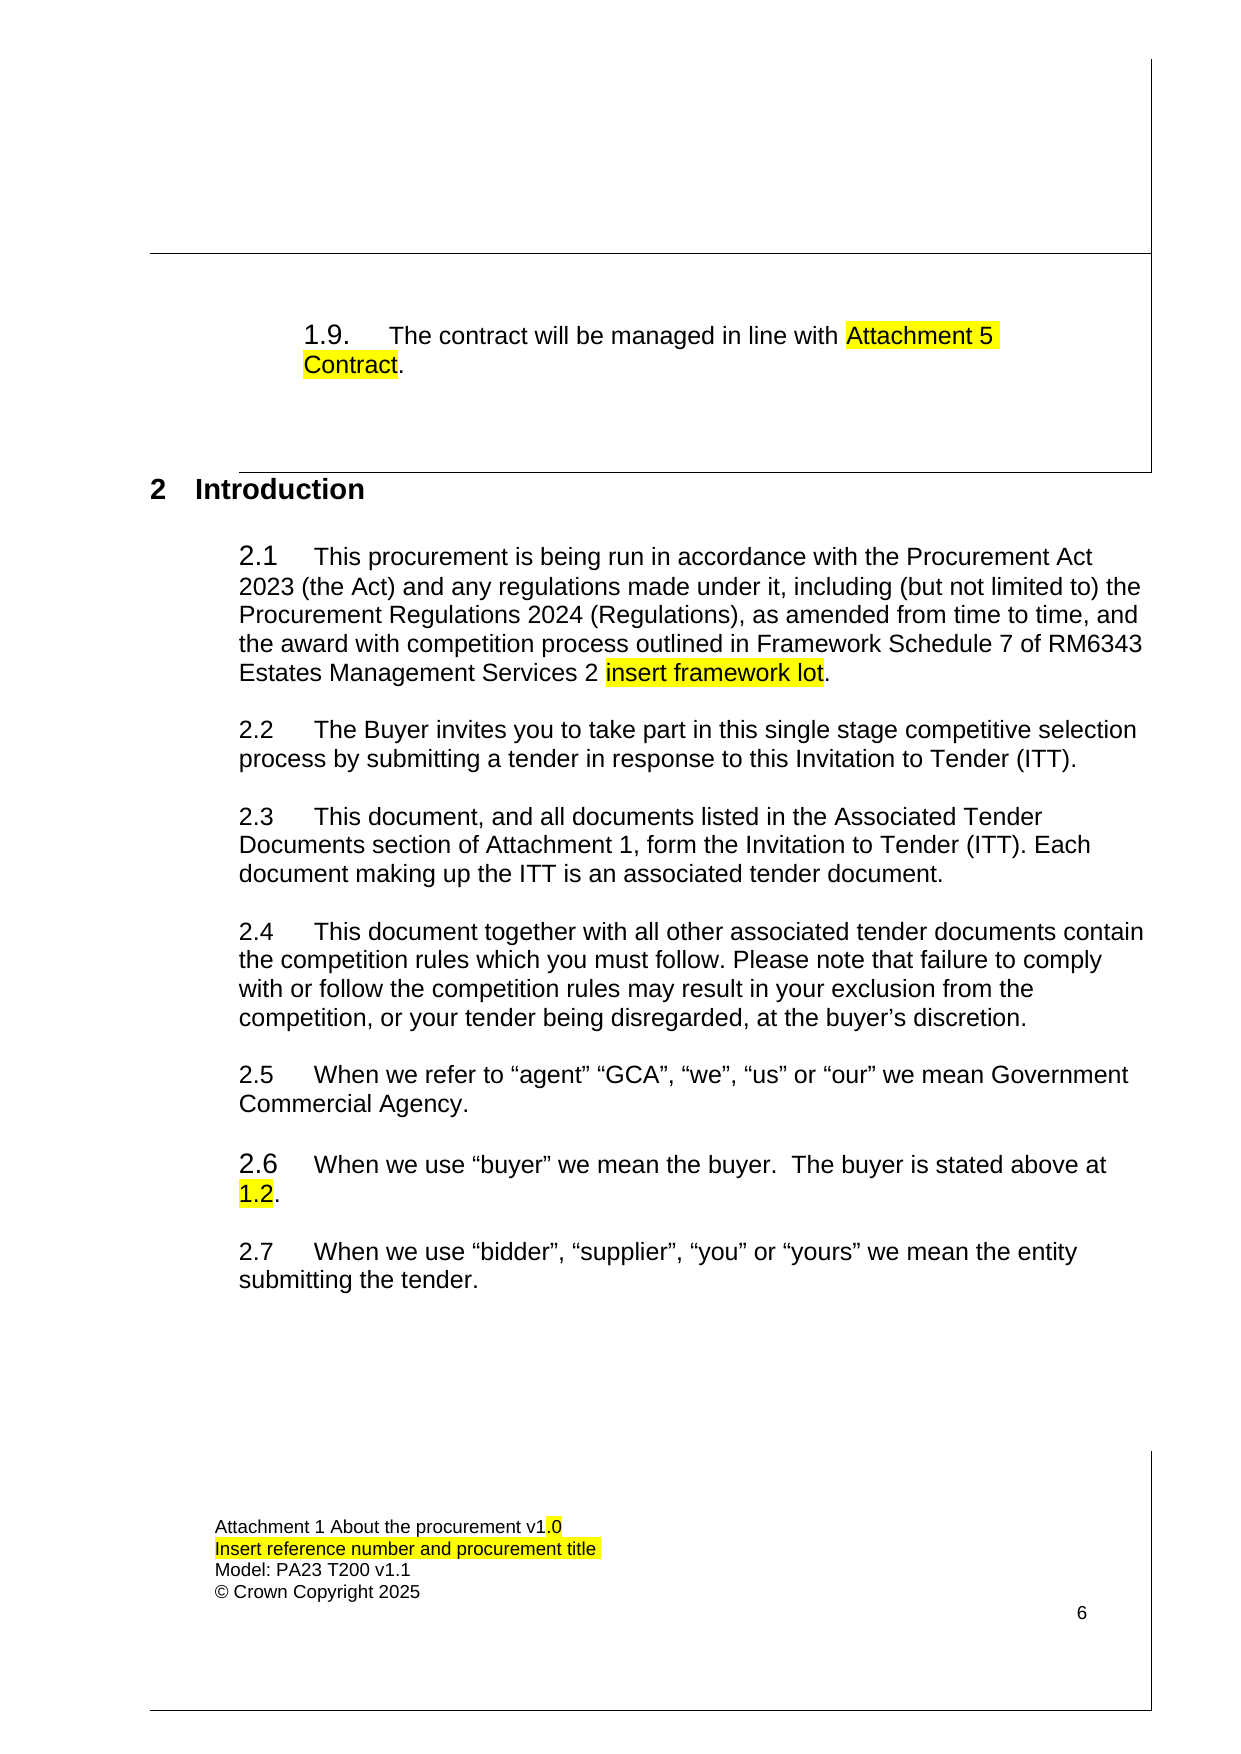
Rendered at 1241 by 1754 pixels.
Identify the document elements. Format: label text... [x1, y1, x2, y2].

subtitle When we use “bidder”, “supplier”, “you” or “yours” we mean the entity submitting the tender. [239, 1236, 1152, 1294]
subtitle Introduction [150, 472, 1152, 506]
subtitle This document, and all documents listed in the Associated Tender Documents section of Attachment 1, form the Invitation to Tender (ITT). Each document making up the ITT is an associated tender document. [239, 802, 1152, 888]
subtitle The Buyer invites you to take part in this single stage competitive selection process by submitting a tender in response to this Invitation to Tender (ITT). [239, 715, 1152, 773]
subtitle When we use “buyer” we mean the buyer. The buyer is stated above at 1.2. [239, 1147, 1152, 1208]
subtitle This document together with all other associated tender documents contain the competition rules which you must follow. Please note that failure to comply with or follow the competition rules may result in your exclusion from the competition, or your tender being disregarded, at the buyer’s discretion. [239, 917, 1152, 1032]
list The contract will be managed in line with Attachment 5 Contract. [239, 253, 1151, 379]
subtitle This procurement is being run in accordance with the Procurement Act 2023 (the Act) and any regulations made under it, including (but not limited to) the Procurement Regulations 2024 (Regulations), as amended from time to time, and the award with competition process outlined in Framework Schedule 7 of RM6343 Estates Management Services 2 insert framework lot. [239, 539, 1152, 687]
subtitle When we refer to “agent” “GCA”, “we”, “us” or “our” we mean Government Commercial Agency. [239, 1060, 1152, 1118]
